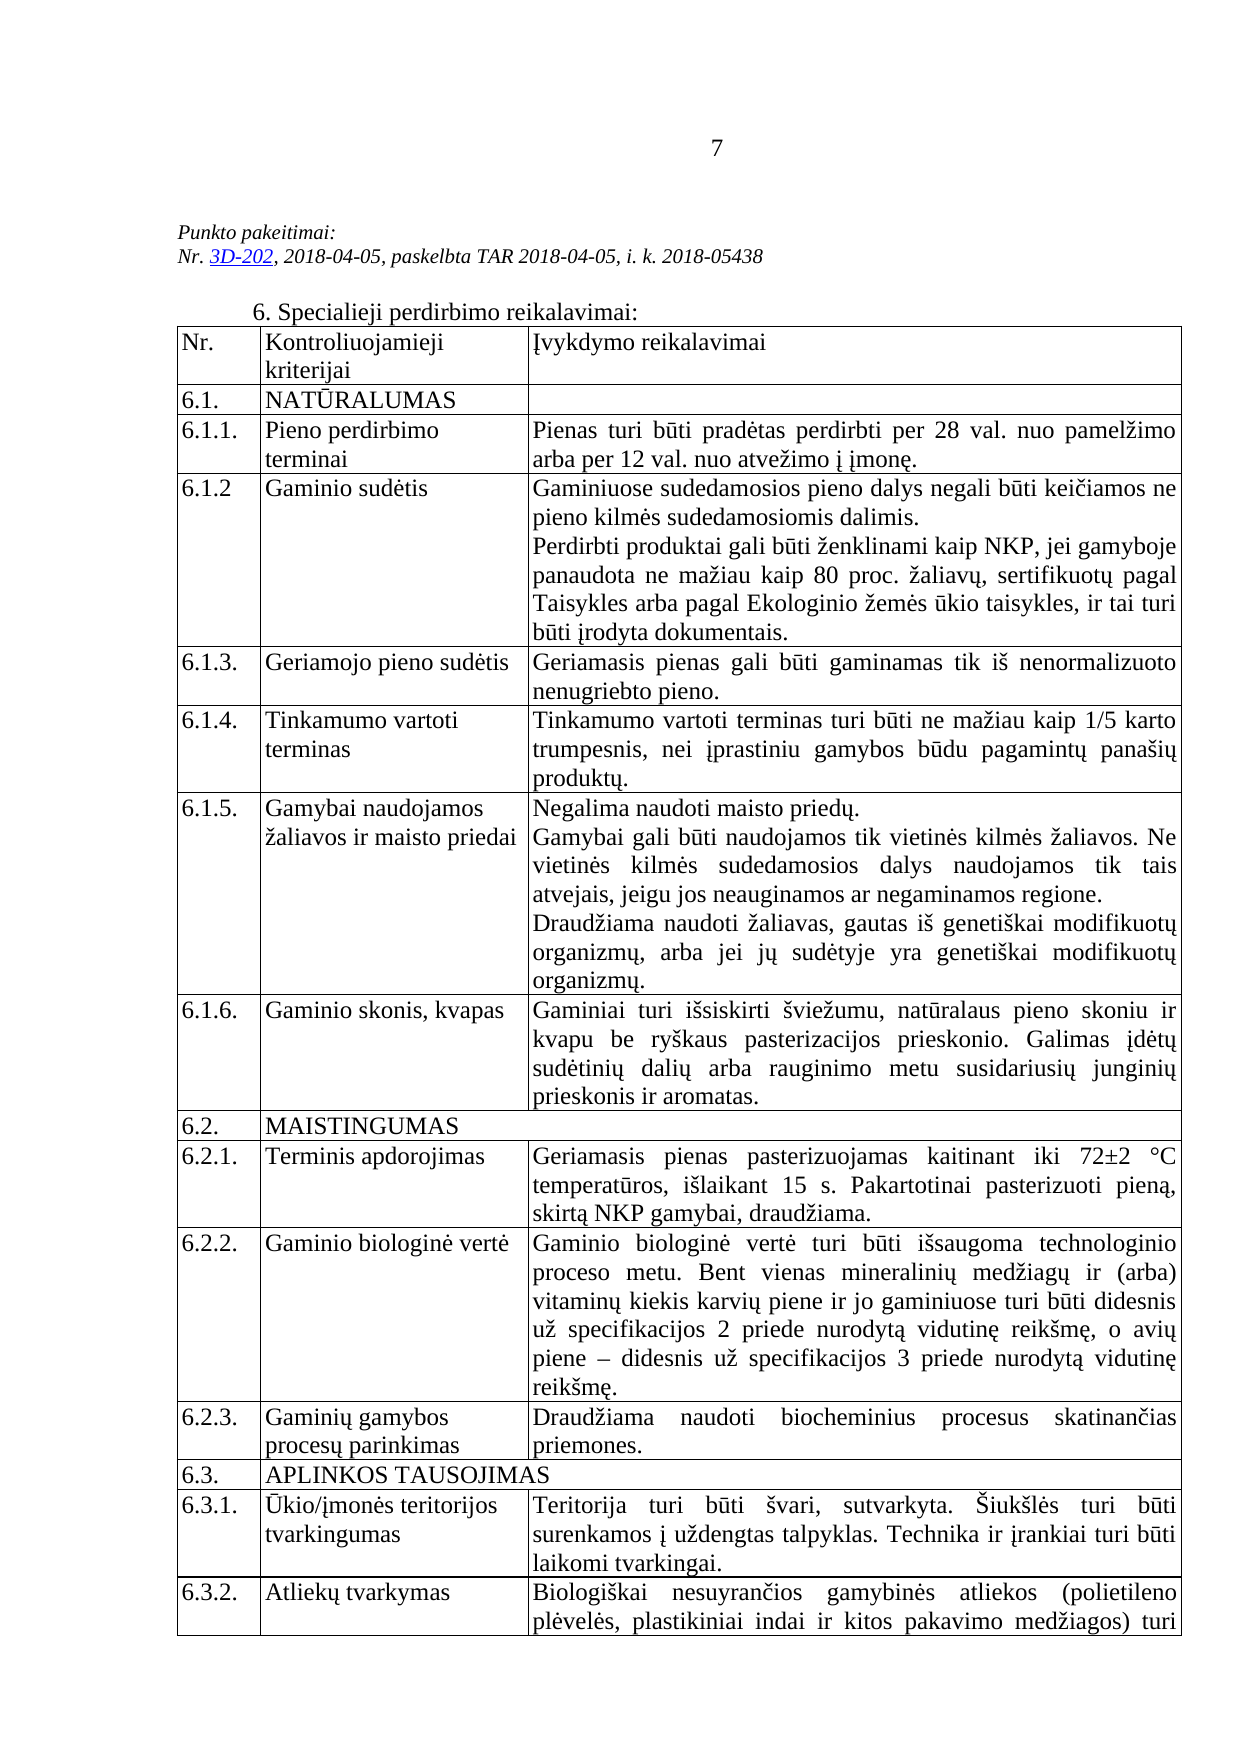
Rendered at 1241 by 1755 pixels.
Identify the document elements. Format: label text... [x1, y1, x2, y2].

table_cell [529, 385, 1181, 414]
table_cell 6.1.1. [178, 415, 260, 472]
text Punkto pakeitimai: [177, 220, 1181, 244]
table_cell 6.1.4. [178, 706, 260, 792]
table_cell Ūkio/įmonės teritorijos tvarkingumas [261, 1490, 528, 1576]
table_cell Draudžiama naudoti biocheminius procesus skatinančias priemones. [529, 1402, 1181, 1459]
table_cell NATŪRALUMAS [261, 385, 528, 414]
table_cell APLINKOS TAUSOJIMAS [261, 1460, 1181, 1489]
table_cell MAISTINGUMAS [261, 1111, 1181, 1140]
table_header Įvykdymo reikalavimai [529, 327, 1181, 384]
table_cell Biologiškai nesuyrančios gamybinės atliekos (polietileno plėvelės, plastikiniai indai ir kitos pakavimo medžiagos) turi [529, 1578, 1181, 1635]
table_cell 6.2.3. [178, 1402, 260, 1459]
table_cell Gaminio sudėtis [261, 474, 528, 646]
table_cell 6.1.5. [178, 793, 260, 994]
table_cell Gaminiuose sudedamosios pieno dalys negali būti keičiamos ne pieno kilmės sudedamosiomis dalimis. Perdirbti produktai gali būti ženklinami kaip NKP, jei gamyboje panaudota ne mažiau kaip 80 proc. žaliavų, sertifikuotų pagal Taisykles arba pagal Ekologinio žemės ūkio taisykles, ir tai turi būti įrodyta dokumentais. [529, 474, 1181, 646]
table_cell Geriamasis pienas gali būti gaminamas tik iš nenormalizuoto nenugriebto pieno. [529, 647, 1181, 704]
table_cell 6.2.2. [178, 1228, 260, 1401]
table_cell Gaminio biologinė vertė [261, 1228, 528, 1401]
table_cell 6.2. [178, 1111, 260, 1140]
table_cell Gaminių gamybos procesų parinkimas [261, 1402, 528, 1459]
table_cell 6.3. [178, 1460, 260, 1489]
table_cell Atliekų tvarkymas [261, 1578, 528, 1635]
text 6. Specialieji perdirbimo reikalavimai: [177, 297, 1181, 326]
table_cell 6.1. [178, 385, 260, 414]
table_cell Tinkamumo vartoti terminas [261, 706, 528, 792]
table_cell 6.3.1. [178, 1490, 260, 1576]
table_header Kontroliuojamieji kriterijai [261, 327, 528, 384]
table_cell Geriamojo pieno sudėtis [261, 647, 528, 704]
table_header Nr. [178, 327, 260, 384]
table_cell Teritorija turi būti švari, sutvarkyta. Šiukšlės turi būti surenkamos į uždengtas talpyklas. Technika ir įrankiai turi būti laikomi tvarkingai. [529, 1490, 1181, 1576]
table_cell 6.2.1. [178, 1141, 260, 1227]
table_cell 6.3.2. [178, 1578, 260, 1635]
table_cell Terminis apdorojimas [261, 1141, 528, 1227]
table_cell Pienas turi būti pradėtas perdirbti per 28 val. nuo pamelžimo arba per 12 val. nuo atvežimo į įmonę. [529, 415, 1181, 472]
table_cell 6.1.3. [178, 647, 260, 704]
table_cell Gaminiai turi išsiskirti šviežumu, natūralaus pieno skoniu ir kvapu be ryškaus pasterizacijos prieskonio. Galimas įdėtų sudėtinių dalių arba rauginimo metu susidariusių junginių prieskonis ir aromatas. [529, 995, 1181, 1110]
table_cell Geriamasis pienas pasterizuojamas kaitinant iki 72±2 °C temperatūros, išlaikant 15 s. Pakartotinai pasterizuoti pieną, skirtą NKP gamybai, draudžiama. [529, 1141, 1181, 1227]
text Nr. 3D-202, 2018-04-05, paskelbta TAR 2018-04-05, i. k. 2018-05438 [177, 244, 1181, 268]
table_cell 6.1.6. [178, 995, 260, 1110]
table_cell Gamybai naudojamos žaliavos ir maisto priedai [261, 793, 528, 994]
table_cell Tinkamumo vartoti terminas turi būti ne mažiau kaip 1/5 karto trumpesnis, nei įprastiniu gamybos būdu pagamintų panašių produktų. [529, 706, 1181, 792]
table_cell Pieno perdirbimo terminai [261, 415, 528, 472]
table_cell 6.1.2 [178, 474, 260, 646]
table_cell Negalima naudoti maisto priedų. Gamybai gali būti naudojamos tik vietinės kilmės žaliavos. Ne vietinės kilmės sudedamosios dalys naudojamos tik tais atvejais, jeigu jos neauginamos ar negaminamos regione. Draudžiama naudoti žaliavas, gautas iš genetiškai modifikuotų organizmų, arba jei jų sudėtyje yra genetiškai modifikuotų organizmų. [529, 793, 1181, 994]
table_cell Gaminio skonis, kvapas [261, 995, 528, 1110]
